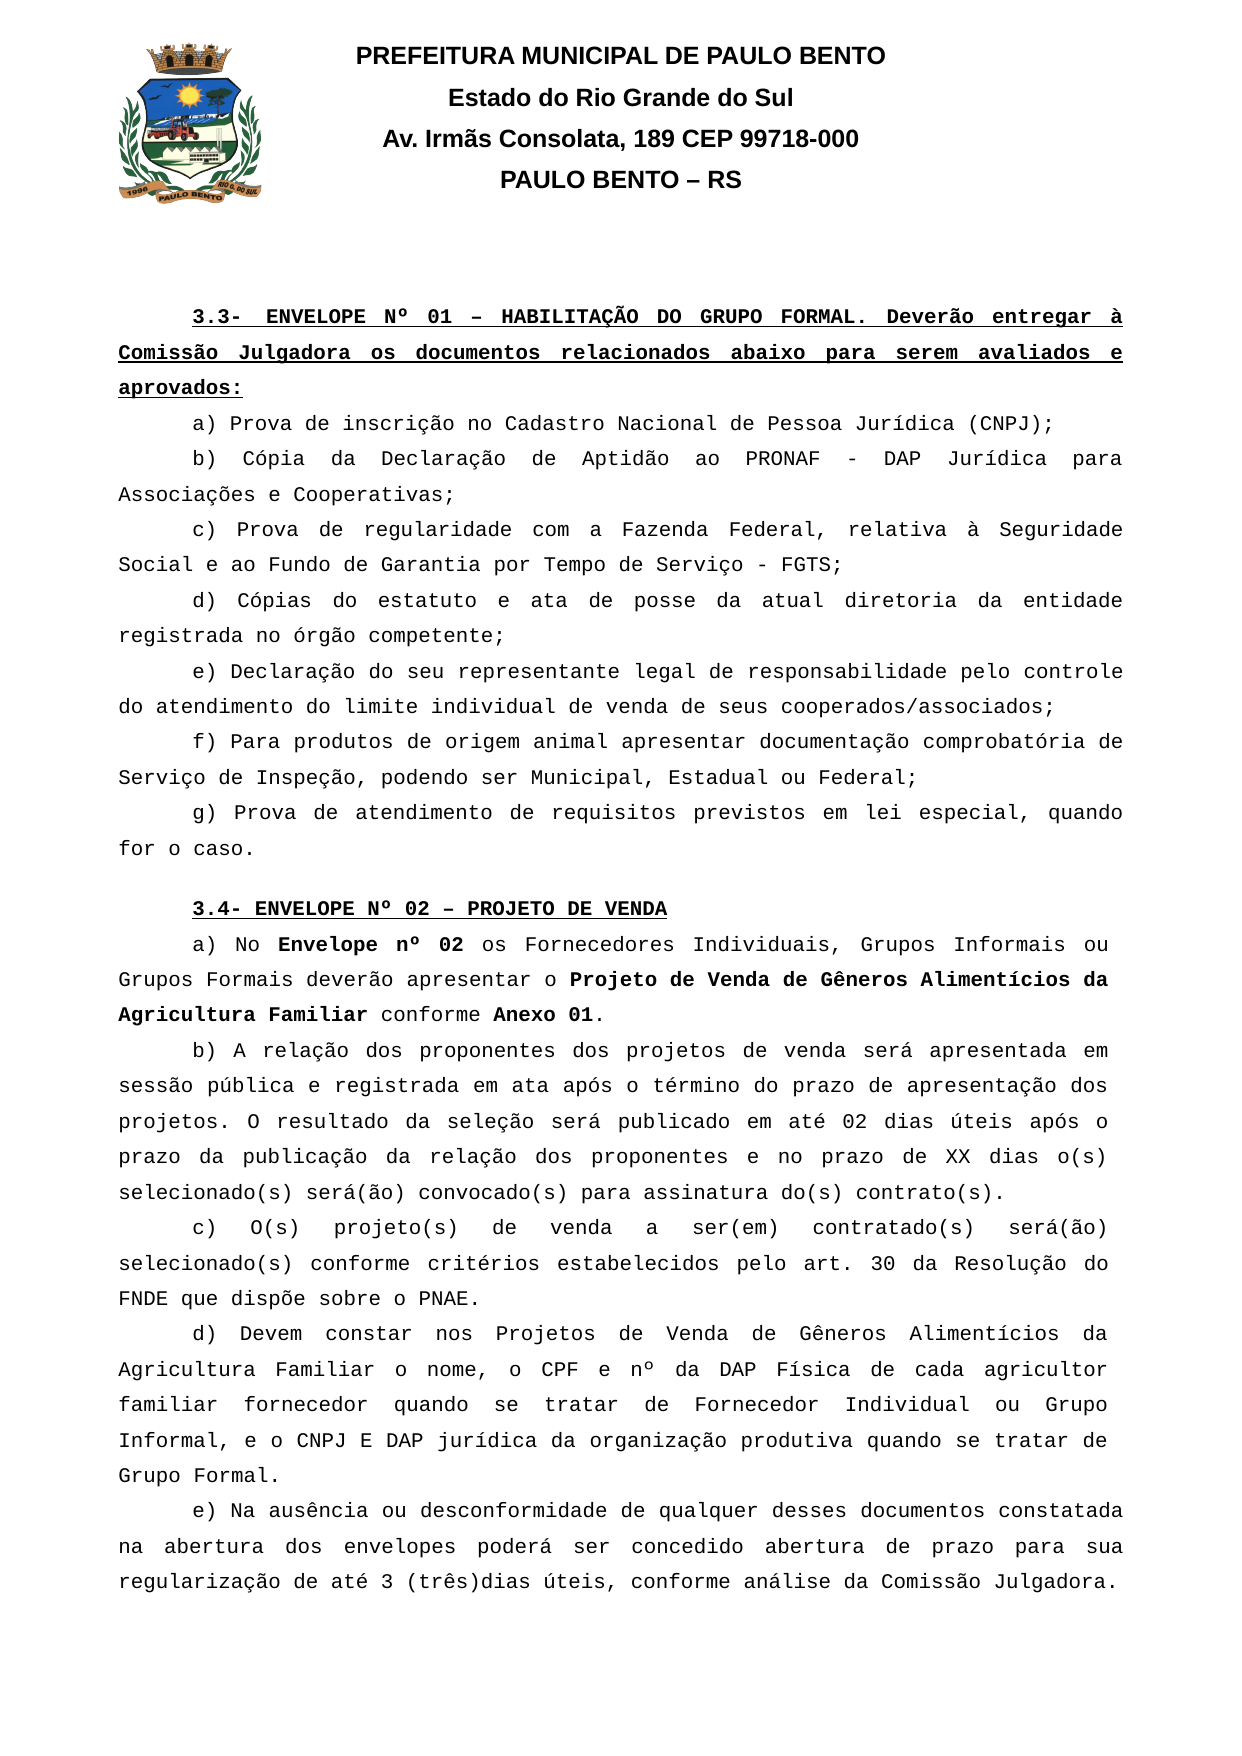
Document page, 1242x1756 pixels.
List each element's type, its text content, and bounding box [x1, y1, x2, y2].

text b) A relação dos proponentes dos projetos de venda será apresentada em sessão pública e registrada em ata após o término do prazo de apresentação dos projetos. O resultado da seleção será publicado em até 02 dias úteis após o prazo da publicação da relação dos proponentes e no prazo de XX dias o(s) selecionado(s) será(ão) convocado(s) para assinatura do(s) contrato(s). [118, 1040, 1109, 1205]
text aprovados: [118, 363, 1123, 401]
text b) Cópia da Declaração de Aptidão ao PRONAF - DAP Jurídica para Associações e Cooperativas; [118, 448, 1123, 507]
text c) Prova de regularidade com a Fazenda Federal, relativa à Seguridade Social e ao Fundo de Garantia por Tempo de Serviço - FGTS; [118, 519, 1123, 578]
text d) Devem constar nos Projetos de Venda de Gêneros Alimentícios da Agricultura Familiar o nome, o CPF e nº da DAP Física de cada agricultor familiar fornecedor quando se tratar de Fornecedor Individual ou Grupo Informal, e o CNPJ E DAP jurídica da organização produtiva quando se tratar de Grupo Formal. [118, 1323, 1108, 1489]
text g) Prova de atendimento de requisitos previstos em lei especial, quando for o caso. [118, 802, 1123, 861]
text c) O(s) projeto(s) de venda a ser(em) contratado(s) será(ão) selecionado(s) conforme critérios estabelecidos pelo art. 30 da Resolução do FNDE que dispõe sobre o PNAE. [118, 1217, 1109, 1312]
text d) Cópias do estatuto e ata de posse da atual diretoria da entidade registrada no órgão competente; [118, 590, 1123, 649]
text f) Para produtos de origem animal apresentar documentação comprobatória de Serviço de Inspeção, podendo ser Municipal, Estadual ou Federal; [118, 732, 1123, 791]
text e) Na ausência ou desconformidade de qualquer desses documentos constatada na abertura dos envelopes poderá ser concedido abertura de prazo para sua regularização de até 3 (três)dias úteis, conforme análise da Comissão Julgadora. [118, 1500, 1123, 1595]
text a) Prova de inscrição no Cadastro Nacional de Pessoa Jurídica (CNPJ); [118, 413, 1123, 436]
subtitle 3.4- ENVELOPE Nº 02 – PROJETO DE VENDA [118, 898, 1123, 922]
picture [118, 42, 262, 204]
text 3.3- ENVELOPE Nº 01 – HABILITAÇÃO DO GRUPO FORMAL. Deverão entregar à Comissão Julgadora os documentos relacionados abaixo para serem avaliados e [118, 307, 1123, 361]
text a) No Envelope nº 02 os Fornecedores Individuais, Grupos Informais ou Grupos Formais deverão apresentar o Projeto de Venda de Gêneros Alimentícios da Agricultura Familiar conforme Anexo 01. [118, 934, 1108, 1028]
text e) Declaração do seu representante legal de responsabilidade pelo controle do atendimento do limite individual de venda de seus cooperados/associados; [118, 661, 1123, 720]
